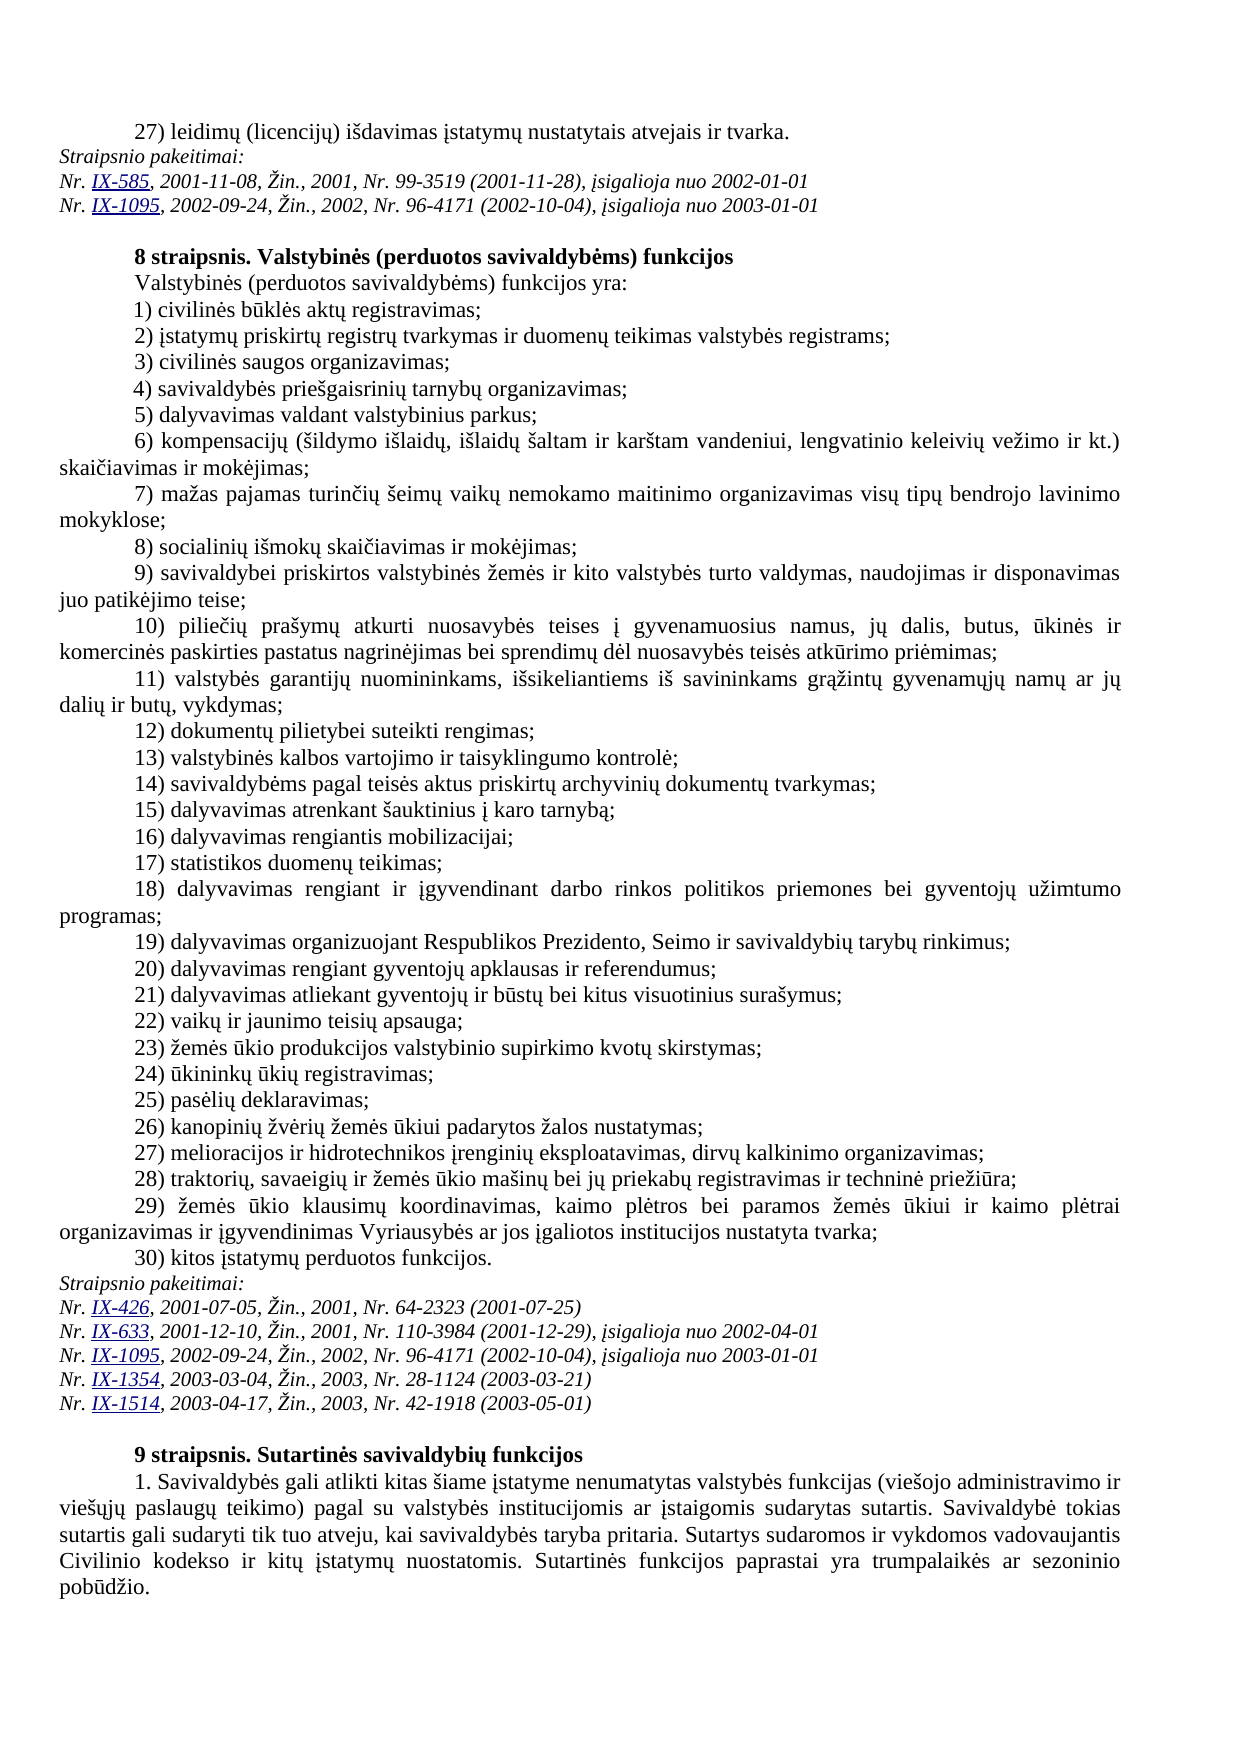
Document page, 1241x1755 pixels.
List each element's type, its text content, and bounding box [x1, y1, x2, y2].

text 1) civilinės būklės aktų registravimas; [59, 296, 1122, 322]
text Nr. IX-633, 2001-12-10, Žin., 2001, Nr. 110-3984 (2001-12-29), įsigalioja nuo 2002-04-01 [59, 1319, 1122, 1343]
text 1. Savivaldybės gali atlikti kitas šiame įstatyme nenumatytas valstybės funkcijas (viešojo administravimo ir viešųjų paslaugų teikimo) pagal su valstybės institucijomis ar įstaigomis sudarytas sutartis. Savivaldybė tokias sutartis gali sudaryti tik tuo atveju, kai savivaldybės taryba pritaria. Sutartys sudaromos ir vykdomos vadovaujantis Civilinio kodekso ir kitų įstatymų nuostatomis. Sutartinės funkcijos paprastai yra trumpalaikės ar sezoninio pobūdžio. [59, 1468, 1122, 1600]
text Nr. IX-1354, 2003-03-04, Žin., 2003, Nr. 28-1124 (2003-03-21) [59, 1367, 1122, 1391]
text 27) melioracijos ir hidrotechnikos įrenginių eksploatavimas, dirvų kalkinimo organizavimas; [59, 1139, 1122, 1165]
text 13) valstybinės kalbos vartojimo ir taisyklingumo kontrolė; [59, 744, 1122, 770]
text 30) kitos įstatymų perduotos funkcijos. [59, 1244, 1122, 1271]
text Valstybinės (perduotos savivaldybėms) funkcijos yra: [59, 269, 1122, 296]
text 25) pasėlių deklaravimas; [59, 1086, 1122, 1113]
text 27) leidimų (licencijų) išdavimas įstatymų nustatytais atvejais ir tvarka. [59, 118, 1122, 144]
text 14) savivaldybėms pagal teisės aktus priskirtų archyvinių dokumentų tvarkymas; [59, 770, 1122, 796]
text 15) dalyvavimas atrenkant šauktinius į karo tarnybą; [59, 796, 1122, 823]
text 7) mažas pajamas turinčių šeimų vaikų nemokamo maitinimo organizavimas visų tipų bendrojo lavinimo mokyklose; [59, 480, 1122, 533]
text 8 straipsnis. Valstybinės (perduotos savivaldybėms) funkcijos [59, 243, 1122, 269]
text 21) dalyvavimas atliekant gyventojų ir būstų bei kitus visuotinius surašymus; [59, 981, 1122, 1007]
text 18) dalyvavimas rengiant ir įgyvendinant darbo rinkos politikos priemones bei gyventojų užimtumo programas; [59, 876, 1122, 928]
text 10) piliečių prašymų atkurti nuosavybės teises į gyvenamuosius namus, jų dalis, butus, ūkinės ir komercinės paskirties pastatus nagrinėjimas bei sprendimų dėl nuosavybės teisės atkūrimo priėmimas; [59, 612, 1122, 665]
text 4) savivaldybės priešgaisrinių tarnybų organizavimas; [59, 375, 1122, 401]
text 17) statistikos duomenų teikimas; [59, 849, 1122, 876]
text 3) civilinės saugos organizavimas; [59, 348, 1122, 375]
text 9 straipsnis. Sutartinės savivaldybių funkcijos [59, 1442, 1122, 1468]
text 20) dalyvavimas rengiant gyventojų apklausas ir referendumus; [59, 954, 1122, 981]
text 22) vaikų ir jaunimo teisių apsauga; [59, 1007, 1122, 1034]
text Straipsnio pakeitimai: [59, 1271, 1122, 1295]
text 6) kompensacijų (šildymo išlaidų, išlaidų šaltam ir karštam vandeniui, lengvatinio keleivių vežimo ir kt.) skaičiavimas ir mokėjimas; [59, 427, 1122, 480]
text 11) valstybės garantijų nuomininkams, išsikeliantiems iš savininkams grąžintų gyvenamųjų namų ar jų dalių ir butų, vykdymas; [59, 665, 1122, 717]
text 5) dalyvavimas valdant valstybinius parkus; [59, 401, 1122, 427]
text Nr. IX-1095, 2002-09-24, Žin., 2002, Nr. 96-4171 (2002-10-04), įsigalioja nuo 2003-01-01 [59, 1343, 1122, 1367]
text 28) traktorių, savaeigių ir žemės ūkio mašinų bei jų priekabų registravimas ir techninė priežiūra; [59, 1165, 1122, 1192]
text 8) socialinių išmokų skaičiavimas ir mokėjimas; [59, 533, 1122, 559]
text Nr. IX-426, 2001-07-05, Žin., 2001, Nr. 64-2323 (2001-07-25) [59, 1295, 1122, 1319]
text Straipsnio pakeitimai: [59, 144, 1122, 168]
text Nr. IX-585, 2001-11-08, Žin., 2001, Nr. 99-3519 (2001-11-28), įsigalioja nuo 2002-01-01 [59, 168, 1122, 193]
text 2) įstatymų priskirtų registrų tvarkymas ir duomenų teikimas valstybės registrams; [59, 322, 1122, 348]
text Nr. IX-1095, 2002-09-24, Žin., 2002, Nr. 96-4171 (2002-10-04), įsigalioja nuo 2003-01-01 [59, 193, 1122, 217]
text 26) kanopinių žvėrių žemės ūkiui padarytos žalos nustatymas; [59, 1113, 1122, 1139]
text 16) dalyvavimas rengiantis mobilizacijai; [59, 823, 1122, 849]
text Nr. IX-1514, 2003-04-17, Žin., 2003, Nr. 42-1918 (2003-05-01) [59, 1391, 1122, 1415]
text 9) savivaldybei priskirtos valstybinės žemės ir kito valstybės turto valdymas, naudojimas ir disponavimas juo patikėjimo teise; [59, 559, 1122, 612]
text 19) dalyvavimas organizuojant Respublikos Prezidento, Seimo ir savivaldybių tarybų rinkimus; [59, 928, 1122, 954]
text 23) žemės ūkio produkcijos valstybinio supirkimo kvotų skirstymas; [59, 1034, 1122, 1060]
text 12) dokumentų pilietybei suteikti rengimas; [59, 717, 1122, 744]
text 29) žemės ūkio klausimų koordinavimas, kaimo plėtros bei paramos žemės ūkiui ir kaimo plėtrai organizavimas ir įgyvendinimas Vyriausybės ar jos įgaliotos institucijos nustatyta tvarka; [59, 1192, 1122, 1244]
text 24) ūkininkų ūkių registravimas; [59, 1060, 1122, 1086]
